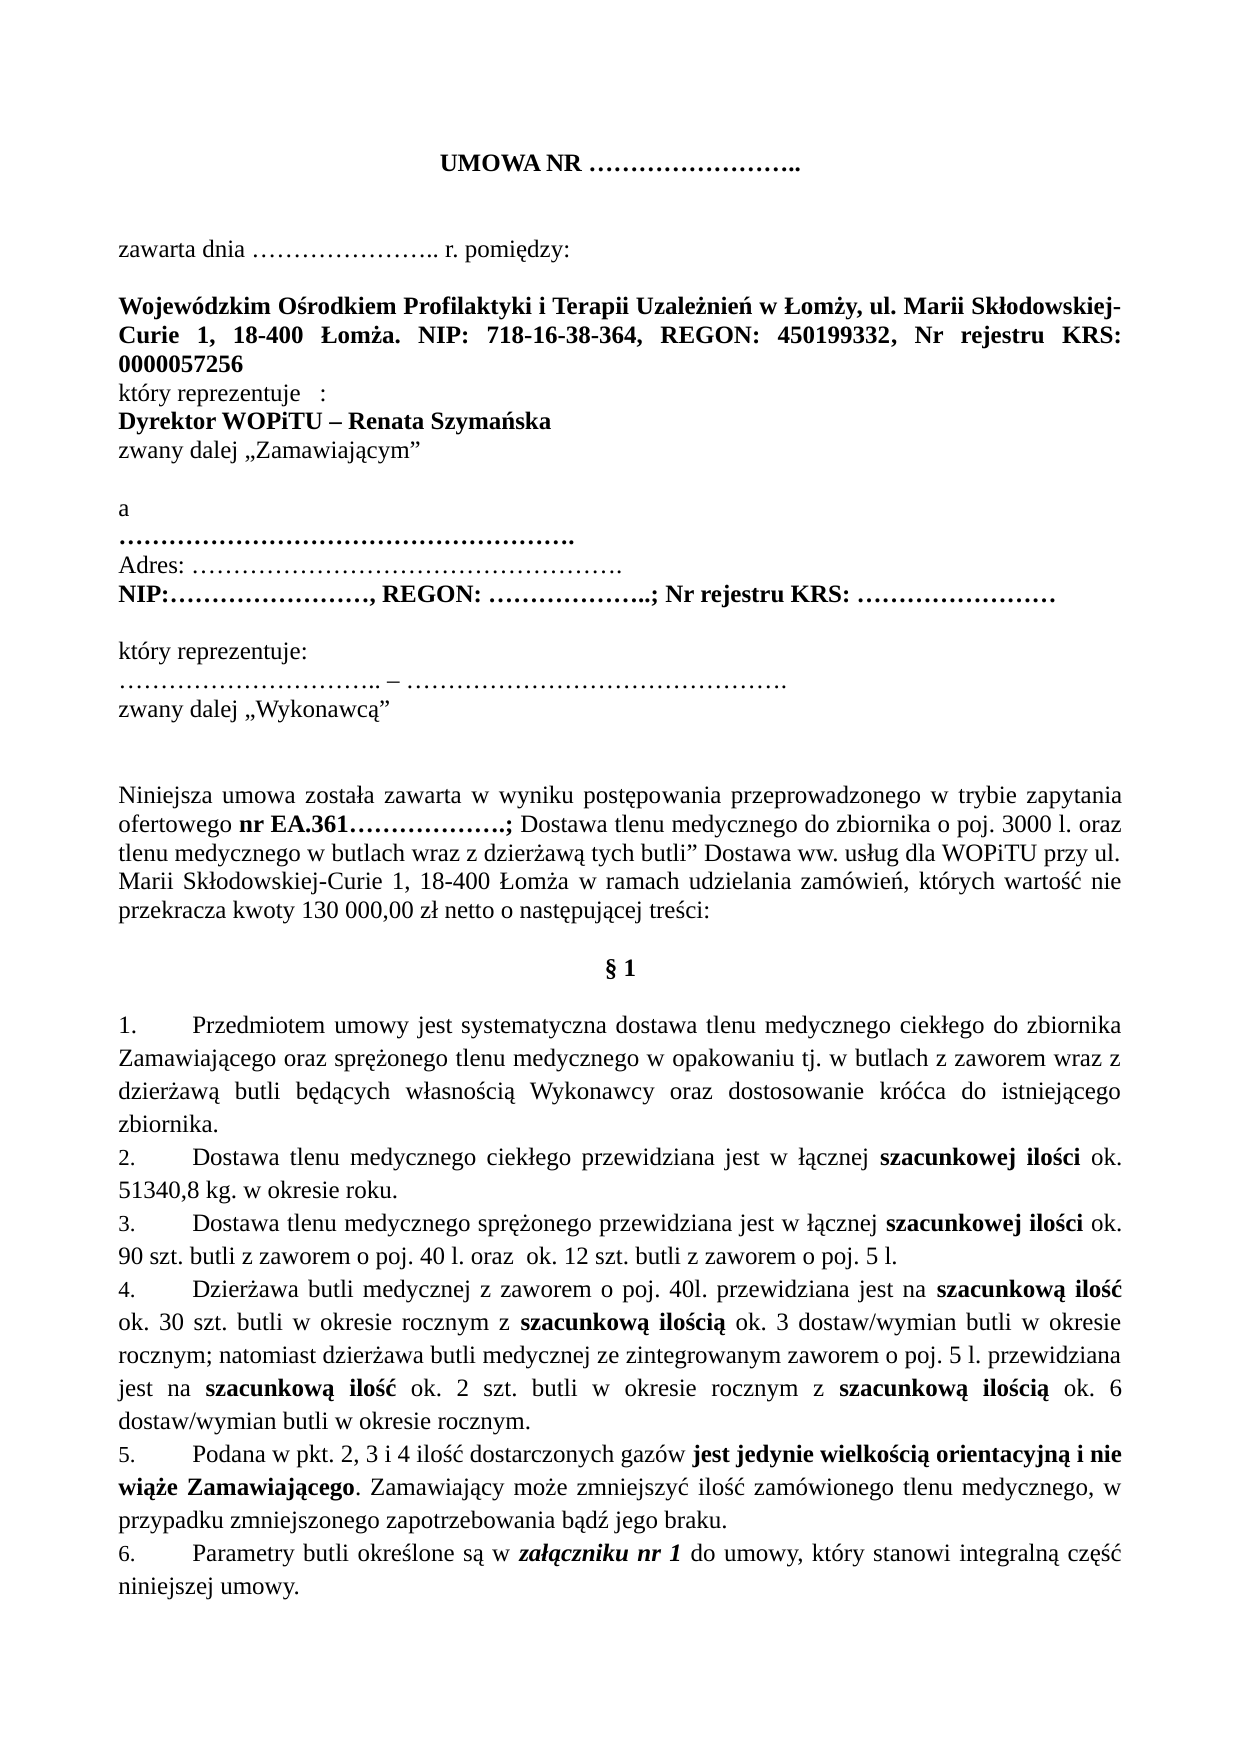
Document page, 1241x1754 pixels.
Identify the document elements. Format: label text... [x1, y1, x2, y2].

list Dostawa tlenu medycznego sprężonego przewidziana jest w łącznej szacunkowej ilości ok. 90 szt. butli z zaworem o poj. 40 l. oraz ok. 12 szt. butli z zaworem o poj. 5 l. [118, 1208, 1122, 1270]
list Dzierżawa butli medycznej z zaworem o poj. 40l. przewidziana jest na szacunkową ilość ok. 30 szt. butli w okresie rocznym z szacunkową ilością ok. 3 dostaw/wymian butli w okresie rocznym; natomiast dzierżawa butli medycznej ze zintegrowanym zaworem o poj. 5 l. przewidziana jest na szacunkową ilość ok. 2 szt. butli w okresie rocznym z szacunkową ilością ok. 6 dostaw/wymian butli w okresie rocznym. [118, 1274, 1122, 1435]
text UMOWA NR …………………….. [118, 148, 1122, 176]
text Wojewódzkim Ośrodkiem Profilaktyki i Terapii Uzależnień w Łomży, ul. Marii Skłodowskiej-Curie 1, 18-400 Łomża. NIP: 718-16-38-364, REGON: 450199332, Nr rejestru KRS: 0000057256 [118, 291, 1122, 378]
text NIP:……………………, REGON: ………………..; Nr rejestru KRS: …………………… [118, 579, 1122, 608]
list Podana w pkt. 2, 3 i 4 ilość dostarczonych gazów jest jedynie wielkością orientacyjną i nie wiąże Zamawiającego. Zamawiający może zmniejszyć ilość zamówionego tlenu medycznego, w przypadku zmniejszonego zapotrzebowania bądź jego braku. [118, 1439, 1122, 1534]
list Parametry butli określone są w załączniku nr 1 do umowy, który stanowi integralną część niniejszej umowy. [118, 1538, 1122, 1600]
text który reprezentuje : [118, 378, 1122, 406]
text zwany dalej „Zamawiającym” [118, 435, 1122, 464]
text § 1 [118, 953, 1122, 981]
subtitle ………………………………………………. [118, 521, 1122, 550]
text Adres: ……………………………………………. [118, 550, 1122, 579]
text ………………………….. – ………………………………………. [118, 665, 1122, 694]
list Przedmiotem umowy jest systematyczna dostawa tlenu medycznego ciekłego do zbiornika Zamawiającego oraz sprężonego tlenu medycznego w opakowaniu tj. w butlach z zaworem wraz z dzierżawą butli będących własnością Wykonawcy oraz dostosowanie króćca do istniejącego zbiornika. [118, 1010, 1122, 1138]
text zwany dalej „Wykonawcą” [118, 694, 1122, 723]
text który reprezentuje: [118, 636, 1122, 665]
text zawarta dnia ………………….. r. pomiędzy: [118, 234, 1122, 263]
list Dostawa tlenu medycznego ciekłego przewidziana jest w łącznej szacunkowej ilości ok. 51340,8 kg. w okresie roku. [118, 1142, 1122, 1204]
text Niniejsza umowa została zawarta w wyniku postępowania przeprowadzonego w trybie zapytania ofertowego nr EA.361……………….; Dostawa tlenu medycznego do zbiornika o poj. 3000 l. oraz tlenu medycznego w butlach wraz z dzierżawą tych butli” Dostawa ww. usług dla WOPiTU przy ul. Marii Skłodowskiej-Curie 1, 18-400 Łomża w ramach udzielania zamówień, których wartość nie przekracza kwoty 130 000,00 zł netto o następującej treści: [118, 780, 1122, 924]
text a [118, 493, 1122, 521]
text Dyrektor WOPiTU – Renata Szymańska [118, 406, 1122, 435]
